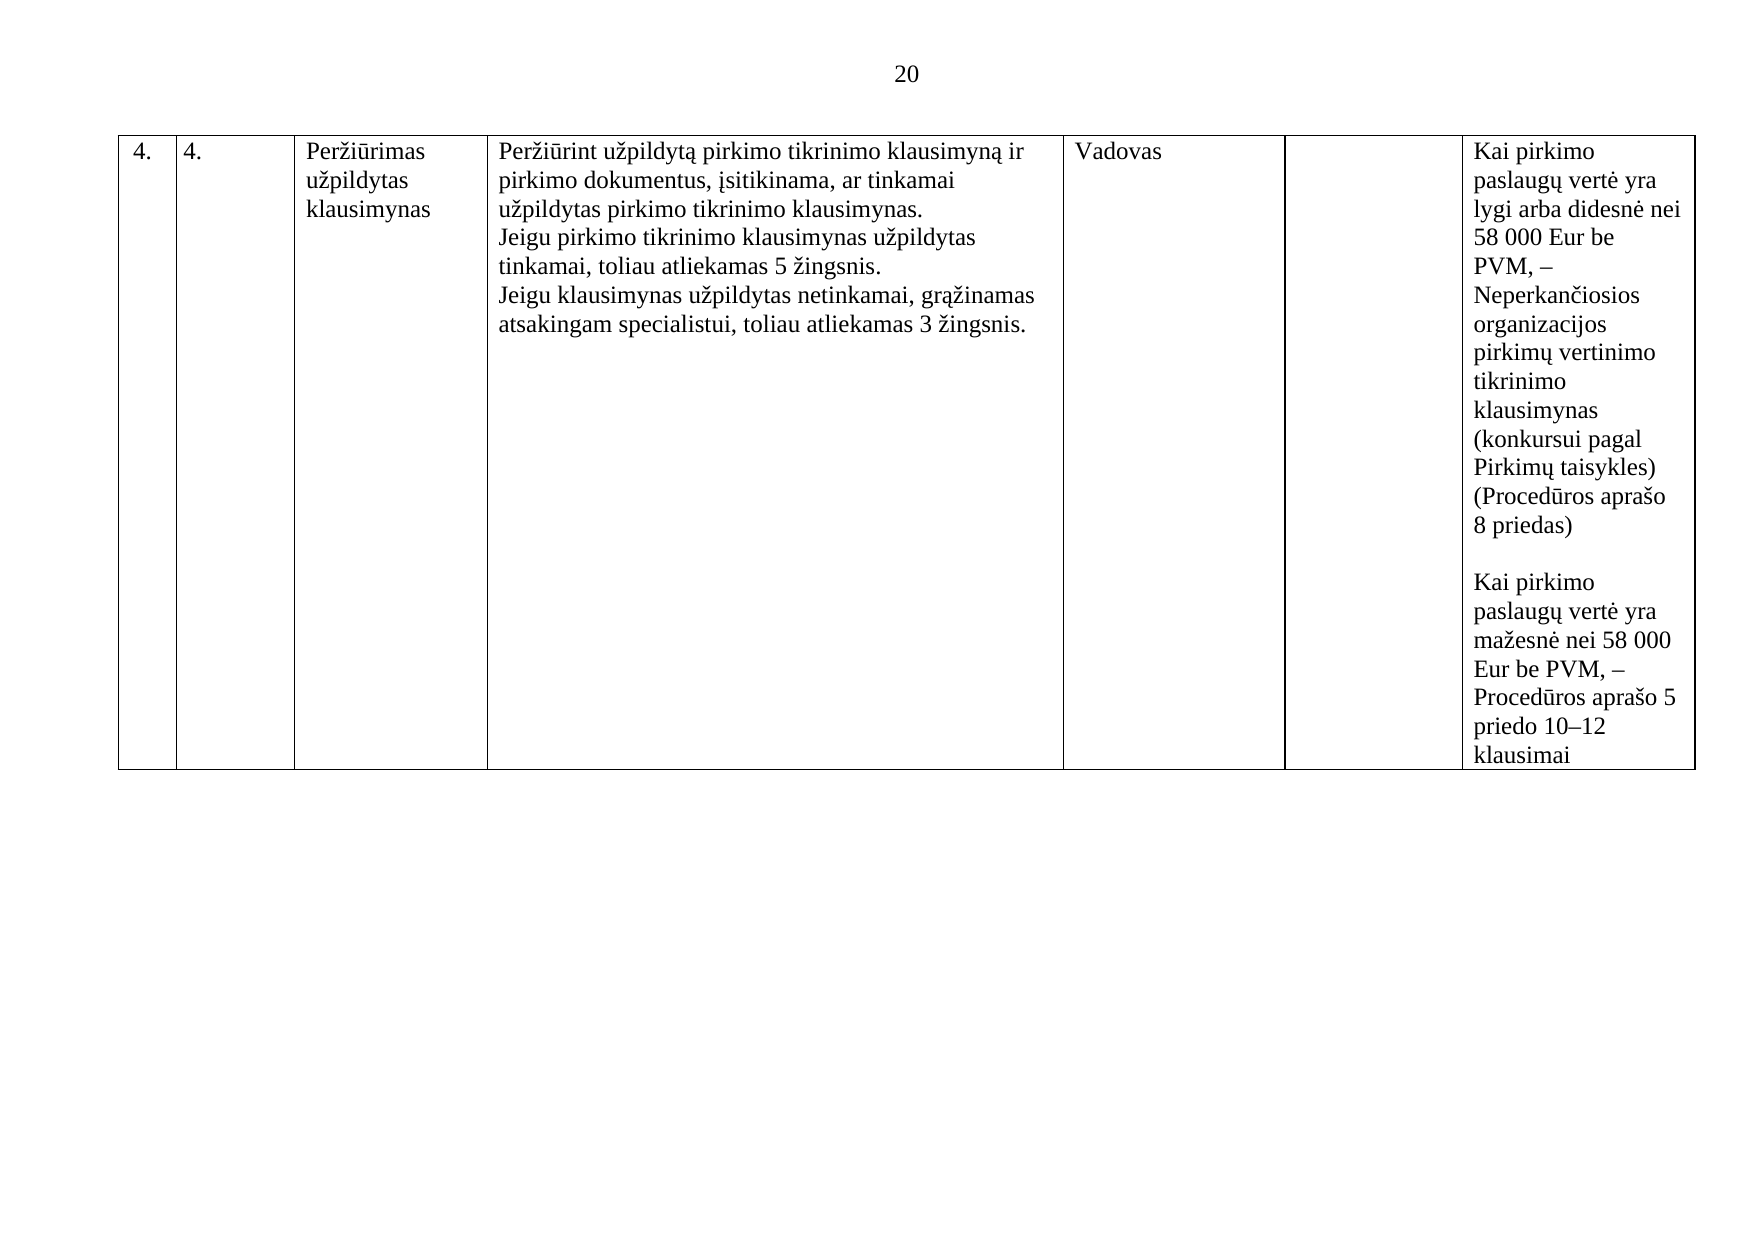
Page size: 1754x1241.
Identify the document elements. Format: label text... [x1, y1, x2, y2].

table_cell [1286, 136, 1462, 769]
table_cell Peržiūrimas užpildytas klausimynas [295, 136, 487, 769]
table_cell Kai pirkimo paslaugų vertė yra lygi arba didesnė nei 58 000 Eur be PVM, – Neperkančiosios organizacijos pirkimų vertinimo tikrinimo klausimynas (konkursui pagal Pirkimų taisykles) (Procedūros aprašo 8 priedas) Kai pirkimo paslaugų vertė yra mažesnė nei 58 000 Eur be PVM, – Procedūros aprašo 5 priedo 10–12 klausimai [1463, 136, 1694, 769]
table_cell 4. [119, 136, 176, 769]
table_cell 4. [177, 136, 294, 769]
table_cell Peržiūrint užpildytą pirkimo tikrinimo klausimyną ir pirkimo dokumentus, įsitikinama, ar tinkamai užpildytas pirkimo tikrinimo klausimynas. Jeigu pirkimo tikrinimo klausimynas užpildytas tinkamai, toliau atliekamas 5 žingsnis. Jeigu klausimynas užpildytas netinkamai, grąžinamas atsakingam specialistui, toliau atliekamas 3 žingsnis. [488, 136, 1063, 769]
table_cell Vadovas [1064, 136, 1284, 769]
